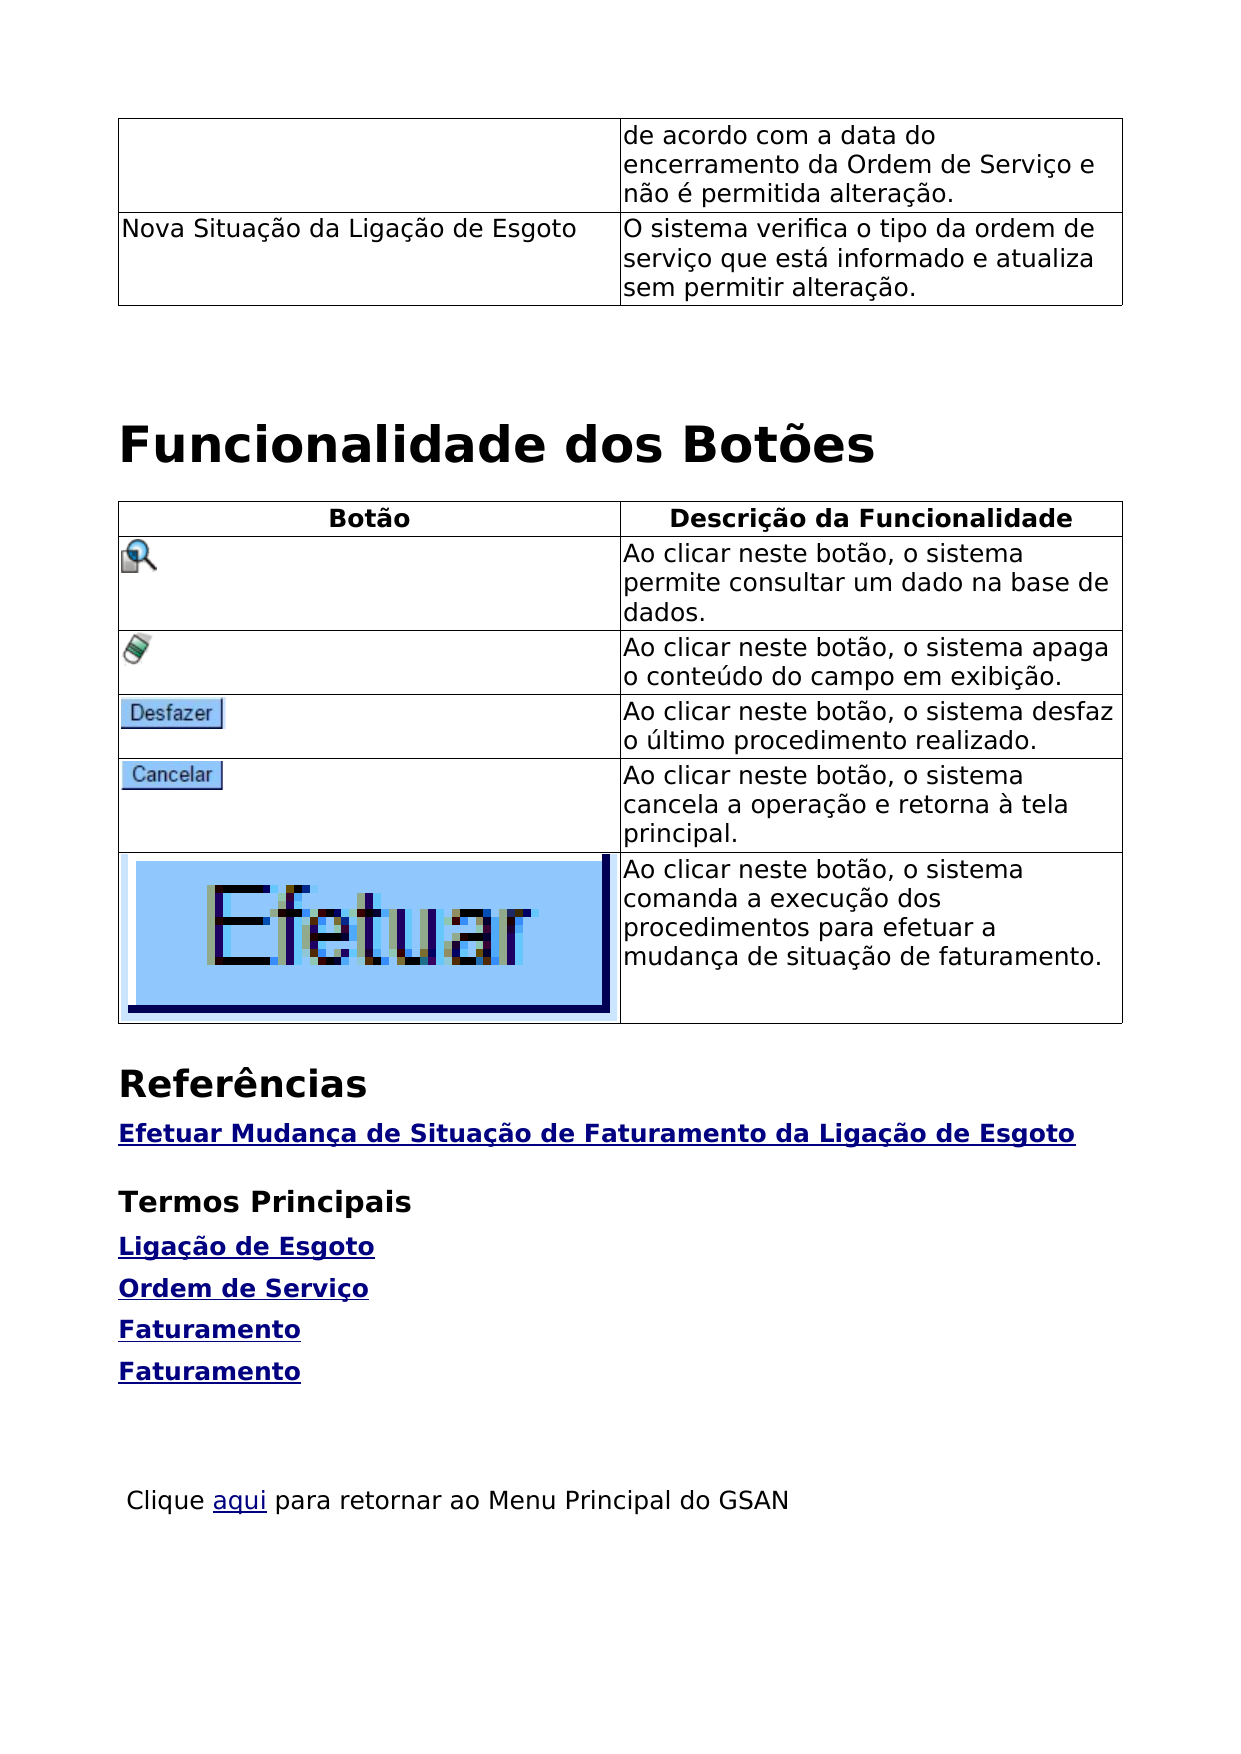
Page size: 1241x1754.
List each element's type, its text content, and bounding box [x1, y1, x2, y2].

table_header Descrição da Funcionalidade [621, 502, 1122, 536]
table_cell Nova Situação da Ligação de Esgoto [119, 213, 620, 305]
table_cell [119, 537, 620, 630]
table_cell [119, 119, 620, 212]
table_cell [119, 695, 620, 758]
table_cell de acordo com a data do encerramento da Ordem de Serviço e não é permitida alteração. [621, 119, 1122, 212]
picture [121, 761, 223, 790]
table_cell Ao clicar neste botão, o sistema desfaz o último procedimento realizado. [621, 695, 1122, 758]
text Faturamento [118, 1316, 1122, 1345]
table_header Botão [119, 502, 620, 536]
picture [121, 697, 226, 729]
text Ligação de Esgoto [118, 1232, 1122, 1261]
table_cell Ao clicar neste botão, o sistema cancela a operação e retorna à tela principal. [621, 759, 1122, 852]
subtitle Termos Principais [118, 1186, 1122, 1220]
picture [121, 632, 153, 666]
table_cell Ao clicar neste botão, o sistema apaga o conteúdo do campo em exibição. [621, 631, 1122, 694]
table_cell Ao clicar neste botão, o sistema permite consultar um dado na base de dados. [621, 537, 1122, 630]
table_cell O sistema verifica o tipo da ordem de serviço que está informado e atualiza sem permitir alteração. [621, 213, 1122, 305]
table_cell [119, 759, 620, 852]
text Ordem de Serviço [118, 1274, 1122, 1303]
subtitle Funcionalidade dos Botões [118, 416, 1122, 474]
picture [121, 539, 157, 573]
table_cell [119, 631, 620, 694]
text Faturamento [118, 1357, 1122, 1386]
table_cell Ao clicar neste botão, o sistema comanda a execução dos procedimentos para efetuar a mudança de situação de faturamento. [621, 853, 1122, 1023]
picture [121, 854, 618, 1021]
subtitle Referências [118, 1063, 1122, 1107]
text Efetuar Mudança de Situação de Faturamento da Ligação de Esgoto [118, 1119, 1122, 1148]
text Clique aqui para retornar ao Menu Principal do GSAN [118, 1399, 1122, 1516]
